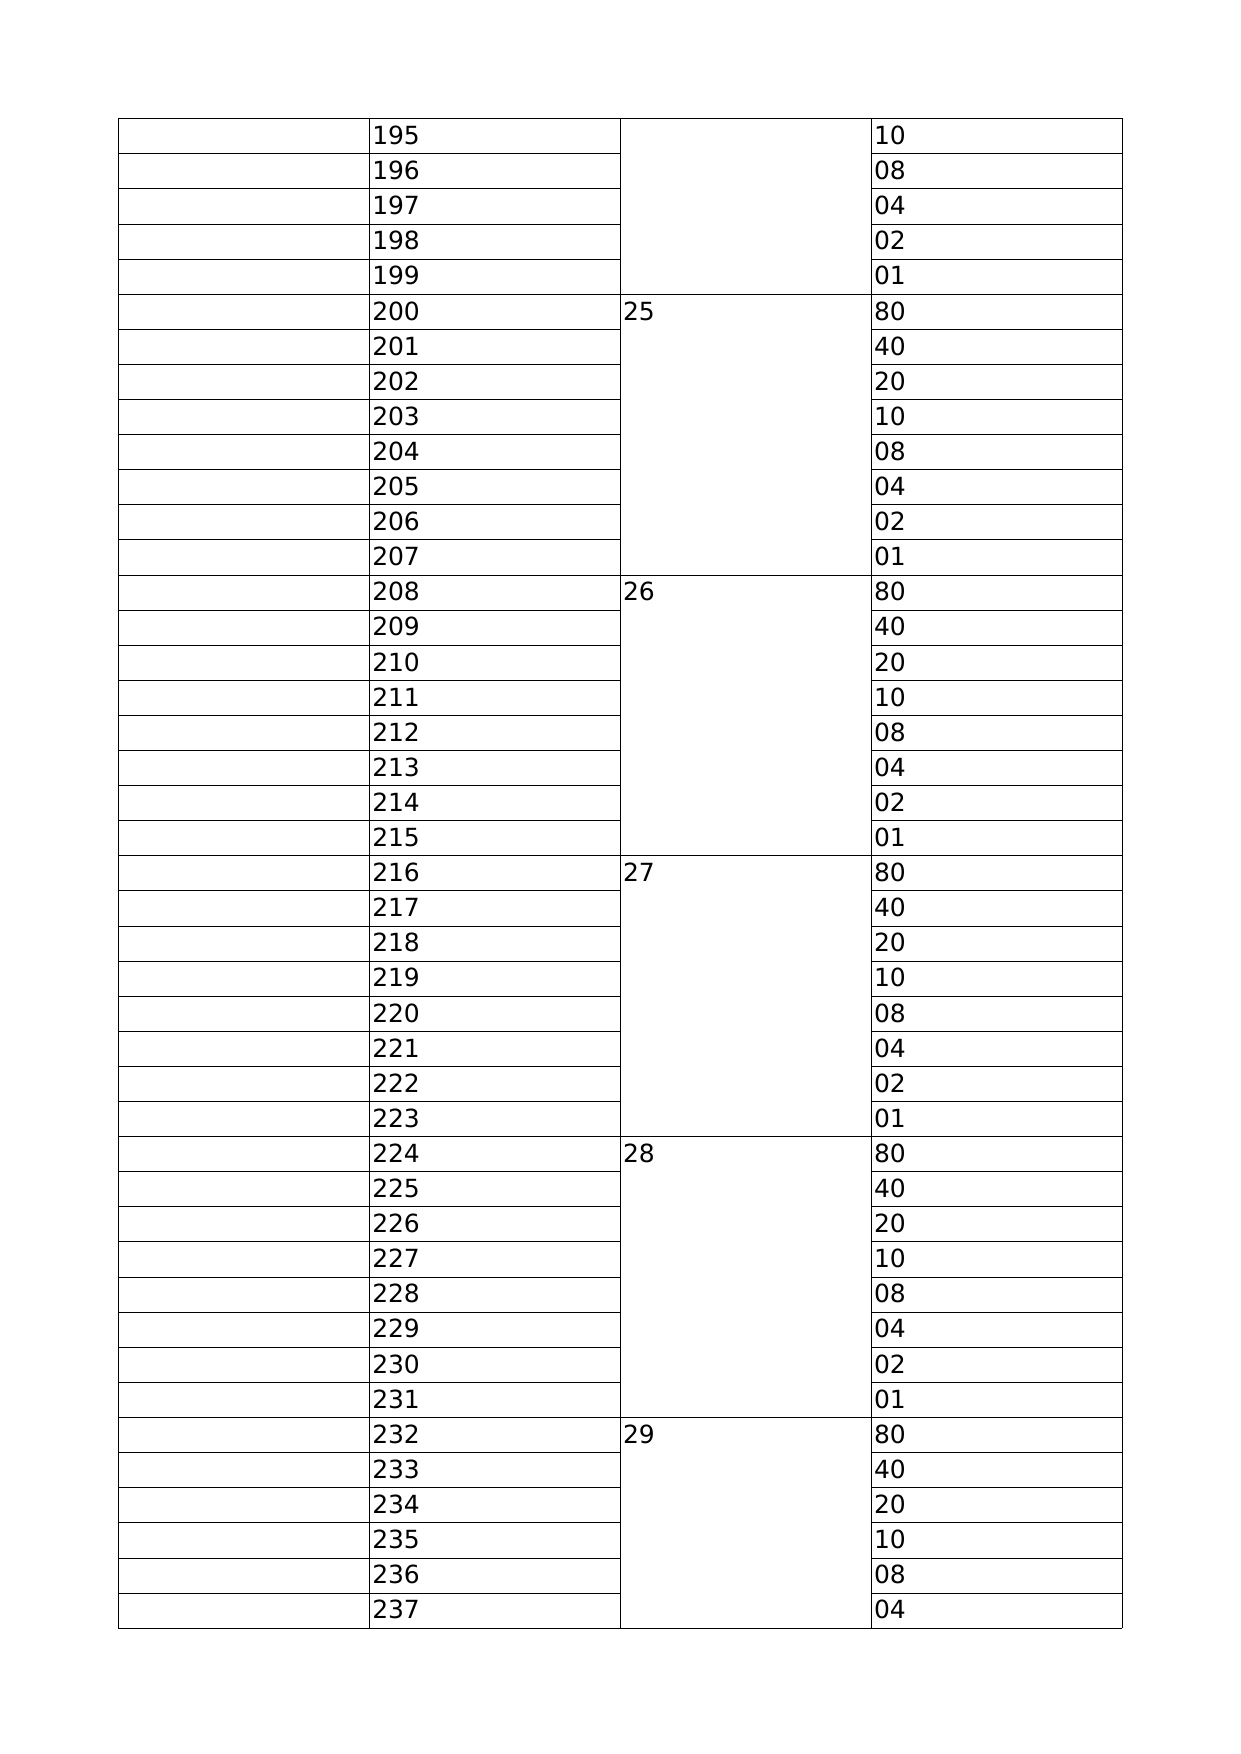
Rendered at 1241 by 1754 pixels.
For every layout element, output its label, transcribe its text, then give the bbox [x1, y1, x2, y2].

table_cell 231 [370, 1383, 620, 1417]
table_cell [119, 1453, 369, 1487]
table_cell [119, 330, 369, 364]
table_cell 199 [370, 260, 620, 294]
table_cell [119, 1313, 369, 1347]
table_cell [119, 1032, 369, 1066]
table_cell [119, 1067, 369, 1101]
table_cell 213 [370, 751, 620, 785]
table_cell 80 [872, 856, 1122, 890]
table_cell [119, 400, 369, 434]
table_cell 207 [370, 540, 620, 574]
table_cell 27 [621, 856, 871, 1136]
table_cell 02 [872, 505, 1122, 539]
table_cell 08 [872, 154, 1122, 188]
table_cell [119, 751, 369, 785]
table_cell 196 [370, 154, 620, 188]
table_cell [119, 1348, 369, 1382]
table_cell [119, 189, 369, 223]
table_cell 197 [370, 189, 620, 223]
table_cell [119, 365, 369, 399]
table_cell [119, 891, 369, 926]
table_cell 10 [872, 962, 1122, 996]
table_cell 01 [872, 260, 1122, 294]
table_cell 26 [621, 576, 871, 855]
table_cell 01 [872, 1102, 1122, 1136]
table_cell 80 [872, 1137, 1122, 1171]
table_cell [119, 646, 369, 680]
table_cell [119, 505, 369, 539]
table_cell 20 [872, 927, 1122, 961]
table_cell 02 [872, 1067, 1122, 1101]
table_cell 04 [872, 1594, 1122, 1628]
table_cell 208 [370, 576, 620, 609]
table_cell 221 [370, 1032, 620, 1066]
table_cell 203 [370, 400, 620, 434]
table_cell 209 [370, 611, 620, 645]
table_cell 210 [370, 646, 620, 680]
table_cell [119, 1172, 369, 1206]
table_cell 229 [370, 1313, 620, 1347]
table_cell 01 [872, 1383, 1122, 1417]
table_cell 227 [370, 1242, 620, 1277]
table_cell 20 [872, 365, 1122, 399]
table_cell 10 [872, 1523, 1122, 1557]
table_cell 40 [872, 1453, 1122, 1487]
table_cell 205 [370, 470, 620, 504]
table_cell [119, 1383, 369, 1417]
table_cell 230 [370, 1348, 620, 1382]
table_cell 20 [872, 646, 1122, 680]
table_cell 02 [872, 225, 1122, 258]
table_cell [119, 1242, 369, 1277]
table_cell [119, 856, 369, 890]
table_cell [119, 154, 369, 188]
table_cell [621, 119, 871, 294]
table_cell [119, 1102, 369, 1136]
table_cell [119, 576, 369, 609]
table_cell 211 [370, 681, 620, 715]
table_cell 04 [872, 1032, 1122, 1066]
table_cell 235 [370, 1523, 620, 1557]
table_cell 202 [370, 365, 620, 399]
table_cell 28 [621, 1137, 871, 1417]
table_cell 08 [872, 997, 1122, 1031]
table_cell 01 [872, 540, 1122, 574]
table_cell 204 [370, 435, 620, 469]
table_cell 08 [872, 1278, 1122, 1312]
table_cell 80 [872, 576, 1122, 609]
table_cell 215 [370, 821, 620, 855]
table_cell 04 [872, 751, 1122, 785]
table_cell 08 [872, 435, 1122, 469]
table_cell [119, 119, 369, 153]
table_cell 02 [872, 1348, 1122, 1382]
table_cell 40 [872, 891, 1122, 926]
table_cell [119, 611, 369, 645]
table_cell 232 [370, 1418, 620, 1452]
table_cell 212 [370, 716, 620, 750]
table_cell [119, 716, 369, 750]
table_cell [119, 1594, 369, 1628]
table_cell 20 [872, 1207, 1122, 1241]
table_cell [119, 1137, 369, 1171]
table_cell 20 [872, 1488, 1122, 1522]
table_cell 10 [872, 400, 1122, 434]
table_cell 219 [370, 962, 620, 996]
table_cell [119, 1488, 369, 1522]
table_cell 206 [370, 505, 620, 539]
table_cell 228 [370, 1278, 620, 1312]
table_cell 80 [872, 1418, 1122, 1452]
table_cell 29 [621, 1418, 871, 1628]
table_cell 214 [370, 786, 620, 820]
table_cell 10 [872, 681, 1122, 715]
table_cell [119, 295, 369, 329]
table_cell 02 [872, 786, 1122, 820]
table_cell [119, 540, 369, 574]
table_cell 40 [872, 330, 1122, 364]
table_cell 237 [370, 1594, 620, 1628]
table_cell 10 [872, 119, 1122, 153]
table_cell 25 [621, 295, 871, 574]
table_cell [119, 1418, 369, 1452]
table_cell 08 [872, 716, 1122, 750]
table_cell 223 [370, 1102, 620, 1136]
table_cell [119, 225, 369, 258]
table_cell 217 [370, 891, 620, 926]
table_cell [119, 470, 369, 504]
table_cell 04 [872, 1313, 1122, 1347]
table_cell 220 [370, 997, 620, 1031]
table_cell [119, 1278, 369, 1312]
table_cell 218 [370, 927, 620, 961]
table_cell 195 [370, 119, 620, 153]
table_cell 40 [872, 1172, 1122, 1206]
table_cell 236 [370, 1559, 620, 1592]
table_cell [119, 1523, 369, 1557]
table_cell [119, 786, 369, 820]
table_cell [119, 997, 369, 1031]
table_cell 198 [370, 225, 620, 258]
table_cell 08 [872, 1559, 1122, 1592]
table_cell [119, 1207, 369, 1241]
table_cell 04 [872, 189, 1122, 223]
table_cell [119, 681, 369, 715]
table_cell 226 [370, 1207, 620, 1241]
table_cell [119, 927, 369, 961]
table_cell 200 [370, 295, 620, 329]
table_cell 224 [370, 1137, 620, 1171]
table_cell 216 [370, 856, 620, 890]
table_cell [119, 962, 369, 996]
table_cell [119, 260, 369, 294]
table_cell [119, 1559, 369, 1592]
table_cell 40 [872, 611, 1122, 645]
table_cell 234 [370, 1488, 620, 1522]
table_cell 201 [370, 330, 620, 364]
table_cell 222 [370, 1067, 620, 1101]
table_cell 233 [370, 1453, 620, 1487]
table_cell [119, 435, 369, 469]
table_cell 04 [872, 470, 1122, 504]
table_cell 01 [872, 821, 1122, 855]
table_cell 225 [370, 1172, 620, 1206]
table_cell 80 [872, 295, 1122, 329]
table_cell 10 [872, 1242, 1122, 1277]
table_cell [119, 821, 369, 855]
